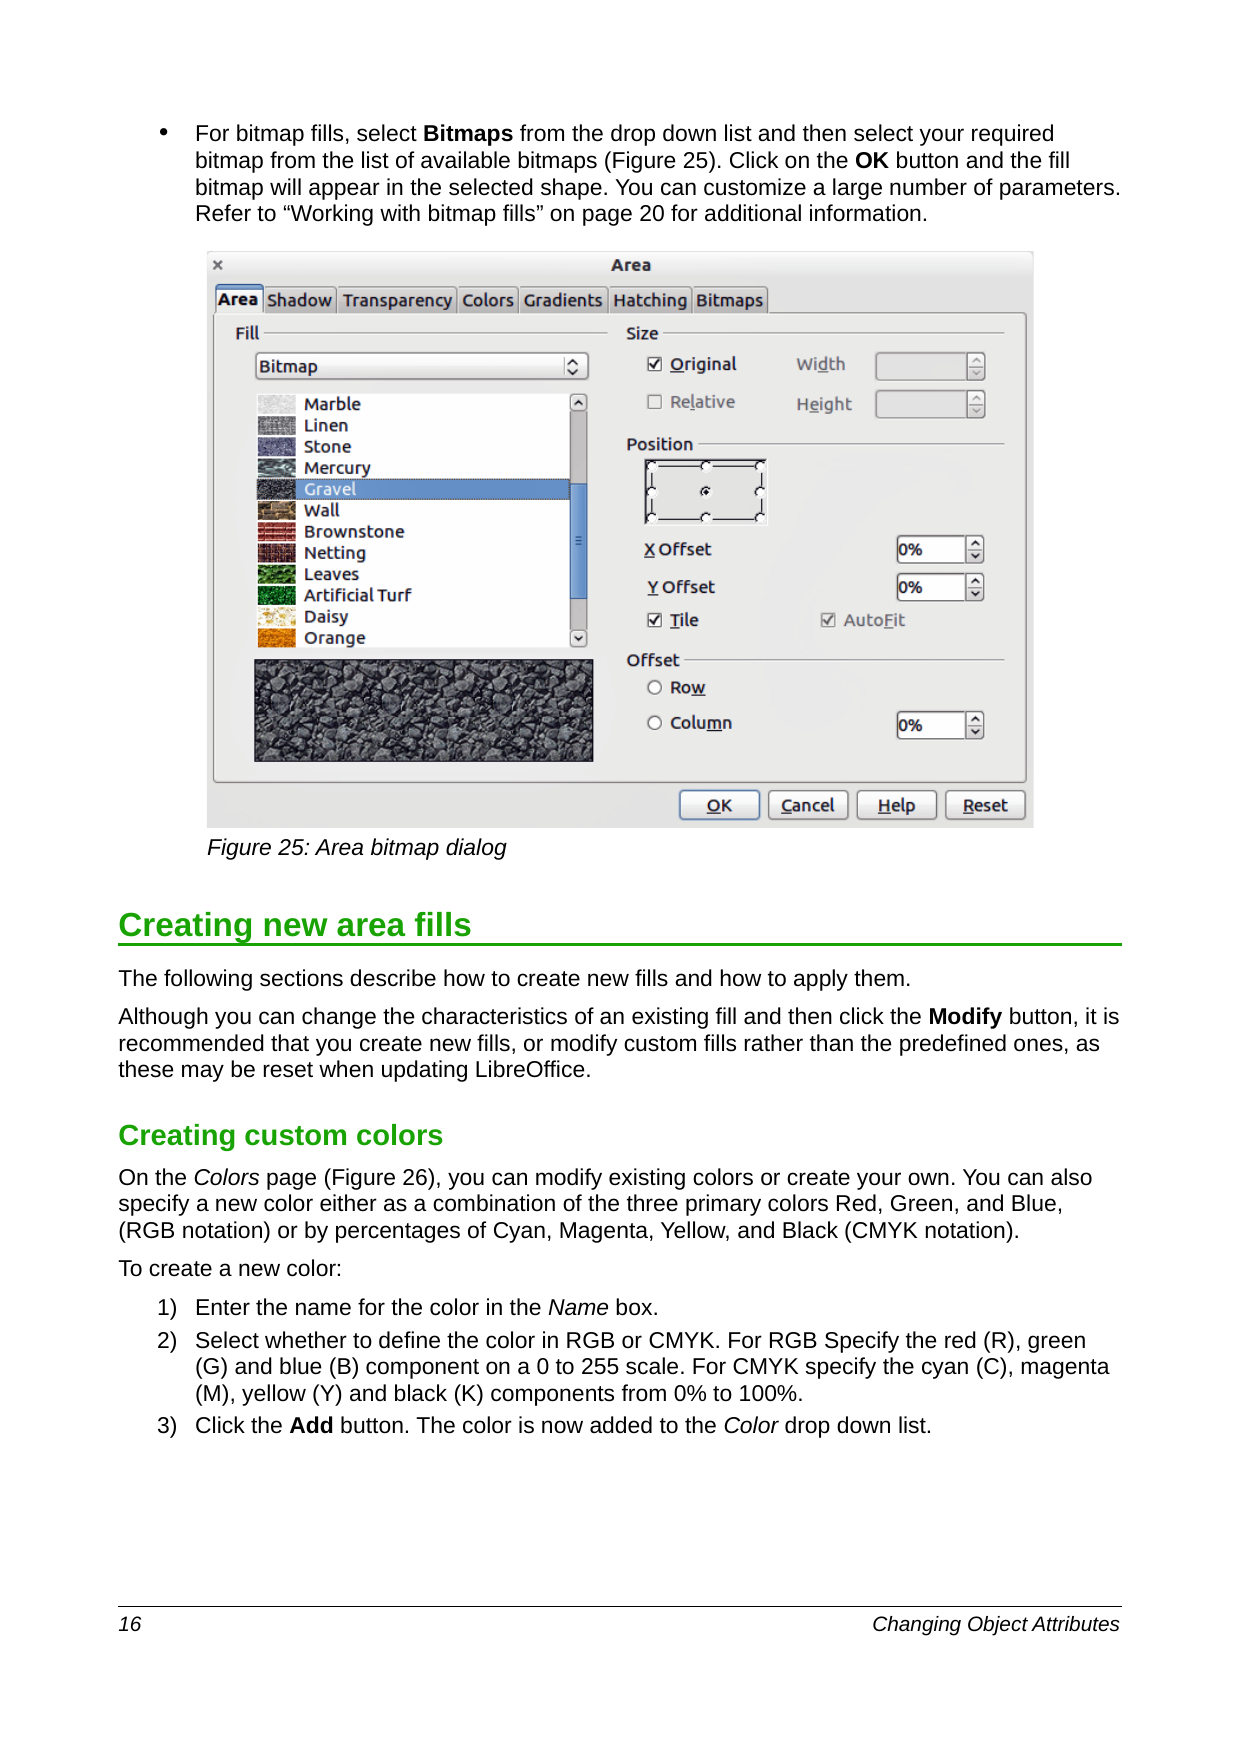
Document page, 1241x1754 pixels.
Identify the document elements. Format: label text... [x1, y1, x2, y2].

list Click the Add button. The color is now added to the Color drop down list. [177, 1412, 1122, 1438]
text On the Colors page (Figure 26), you can modify existing colors or create your own. You can also specify a new color either as a combination of the three primary colors Red, Green, and Blue, (RGB notation) or by percentages of Cyan, Magenta, Yellow, and Black (CMYK notation). [118, 1164, 1122, 1243]
text To create a new color: [118, 1255, 1122, 1282]
text Figure 25: Area bitmap dialog [207, 834, 1033, 861]
subtitle Creating custom colors [118, 1118, 1122, 1151]
picture [206, 251, 1034, 828]
list Enter the name for the color in the Name box. [177, 1294, 1122, 1321]
list Select whether to define the color in RGB or CMYK. For RGB Specify the red (R), green (G) and blue (B) component on a 0 to 255 scale. For CMYK specify the cyan (C), magenta (M), yellow (Y) and black (K) components from 0% to 100%. [177, 1327, 1122, 1406]
text The following sections describe how to create new fills and how to apply them. [118, 964, 1122, 991]
text Although you can change the characteristics of an existing fill and then click the Modify button, it is recommended that you create new fills, or modify custom fills rather than the predefined ones, as these may be reset when updating LibreOffice. [118, 1003, 1122, 1082]
list For bitmap fills, select Bitmaps from the drop down list and then select your required bitmap from the list of available bitmaps (Figure 25). Click on the OK button and the fill bitmap will appear in the selected shape. You can customize a large number of parameters. Refer to “Working with bitmap fills” on page 20 for additional information. [156, 118, 1122, 226]
subtitle Creating new area fills [118, 905, 1122, 943]
